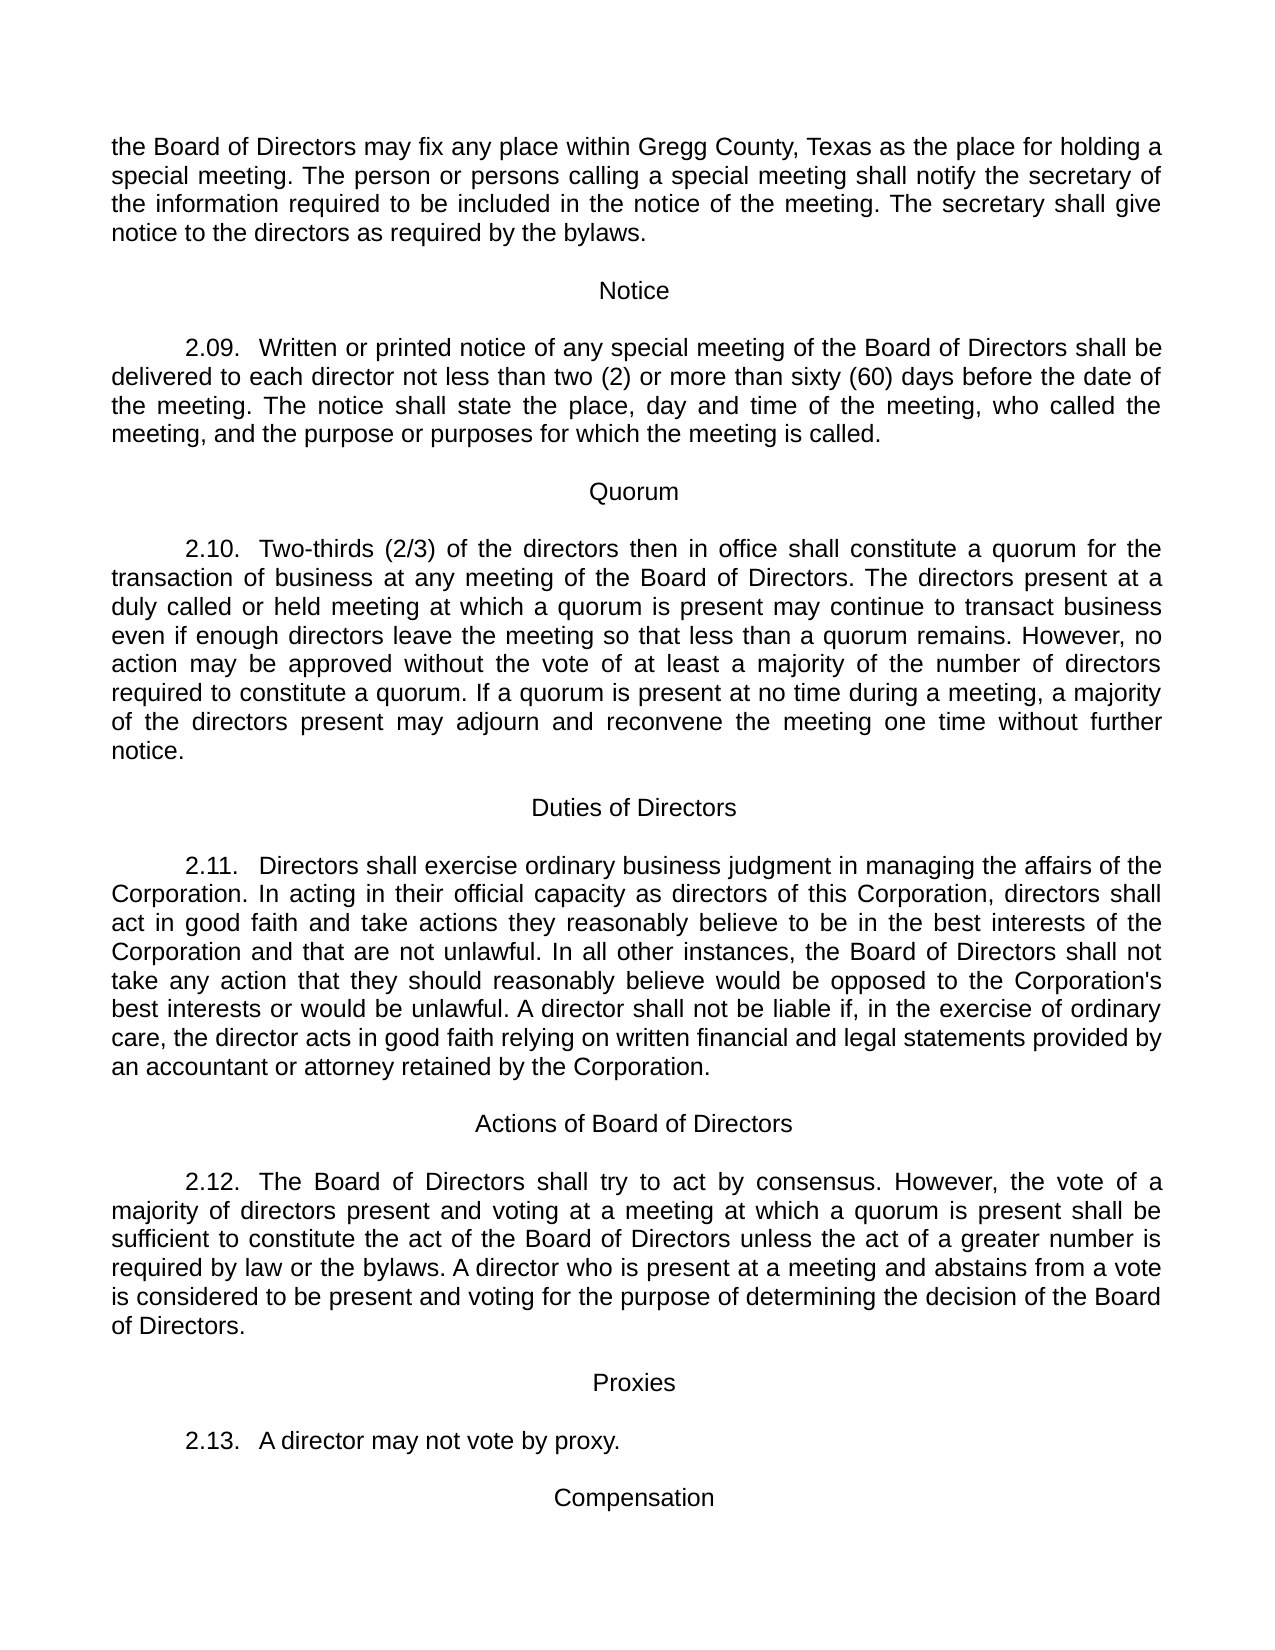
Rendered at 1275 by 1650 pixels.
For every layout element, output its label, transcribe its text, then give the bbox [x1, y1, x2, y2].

text Actions of Board of Directors [111, 1109, 1164, 1138]
text 2.12. The Board of Directors shall try to act by consensus. However, the vote of a majority of directors present and voting at a meeting at which a quorum is present shall be sufficient to constitute the act of the Board of Directors unless the act of a greater number is required by law or the bylaws. A director who is present at a meeting and abstains from a vote is considered to be present and voting for the purpose of determining the decision of the Board of Directors. [111, 1167, 1164, 1339]
text Notice [111, 276, 1164, 304]
text Proxies [111, 1368, 1164, 1397]
text Duties of Directors [111, 793, 1164, 822]
text the Board of Directors may fix any place within Gregg County, Texas as the place for holding a special meeting. The person or persons calling a special meeting shall notify the secretary of the information required to be included in the notice of the meeting. The secretary shall give notice to the directors as required by the bylaws. [111, 132, 1164, 247]
text 2.10. Two-thirds (2/3) of the directors then in office shall constitute a quorum for the transaction of business at any meeting of the Board of Directors. The directors present at a duly called or held meeting at which a quorum is present may continue to transact business even if enough directors leave the meeting so that less than a quorum remains. However, no action may be approved without the vote of at least a majority of the number of directors required to constitute a quorum. If a quorum is present at no time during a meeting, a majority of the directors present may adjourn and reconvene the meeting one time without further notice. [111, 534, 1164, 764]
text 2.11. Directors shall exercise ordinary business judgment in managing the affairs of the Corporation. In acting in their official capacity as directors of this Corporation, directors shall act in good faith and take actions they reasonably believe to be in the best interests of the Corporation and that are not unlawful. In all other instances, the Board of Directors shall not take any action that they should reasonably believe would be opposed to the Corporation's best interests or would be unlawful. A director shall not be liable if, in the exercise of ordinary care, the director acts in good faith relying on written financial and legal statements provided by an accountant or attorney retained by the Corporation. [111, 851, 1164, 1081]
text Quorum [111, 477, 1164, 506]
text 2.13. A director may not vote by proxy. [111, 1426, 1164, 1454]
text 2.09. Written or printed notice of any special meeting of the Board of Directors shall be delivered to each director not less than two (2) or more than sixty (60) days before the date of the meeting. The notice shall state the place, day and time of the meeting, who called the meeting, and the purpose or purposes for which the meeting is called. [111, 333, 1164, 448]
text Compensation [111, 1483, 1164, 1512]
